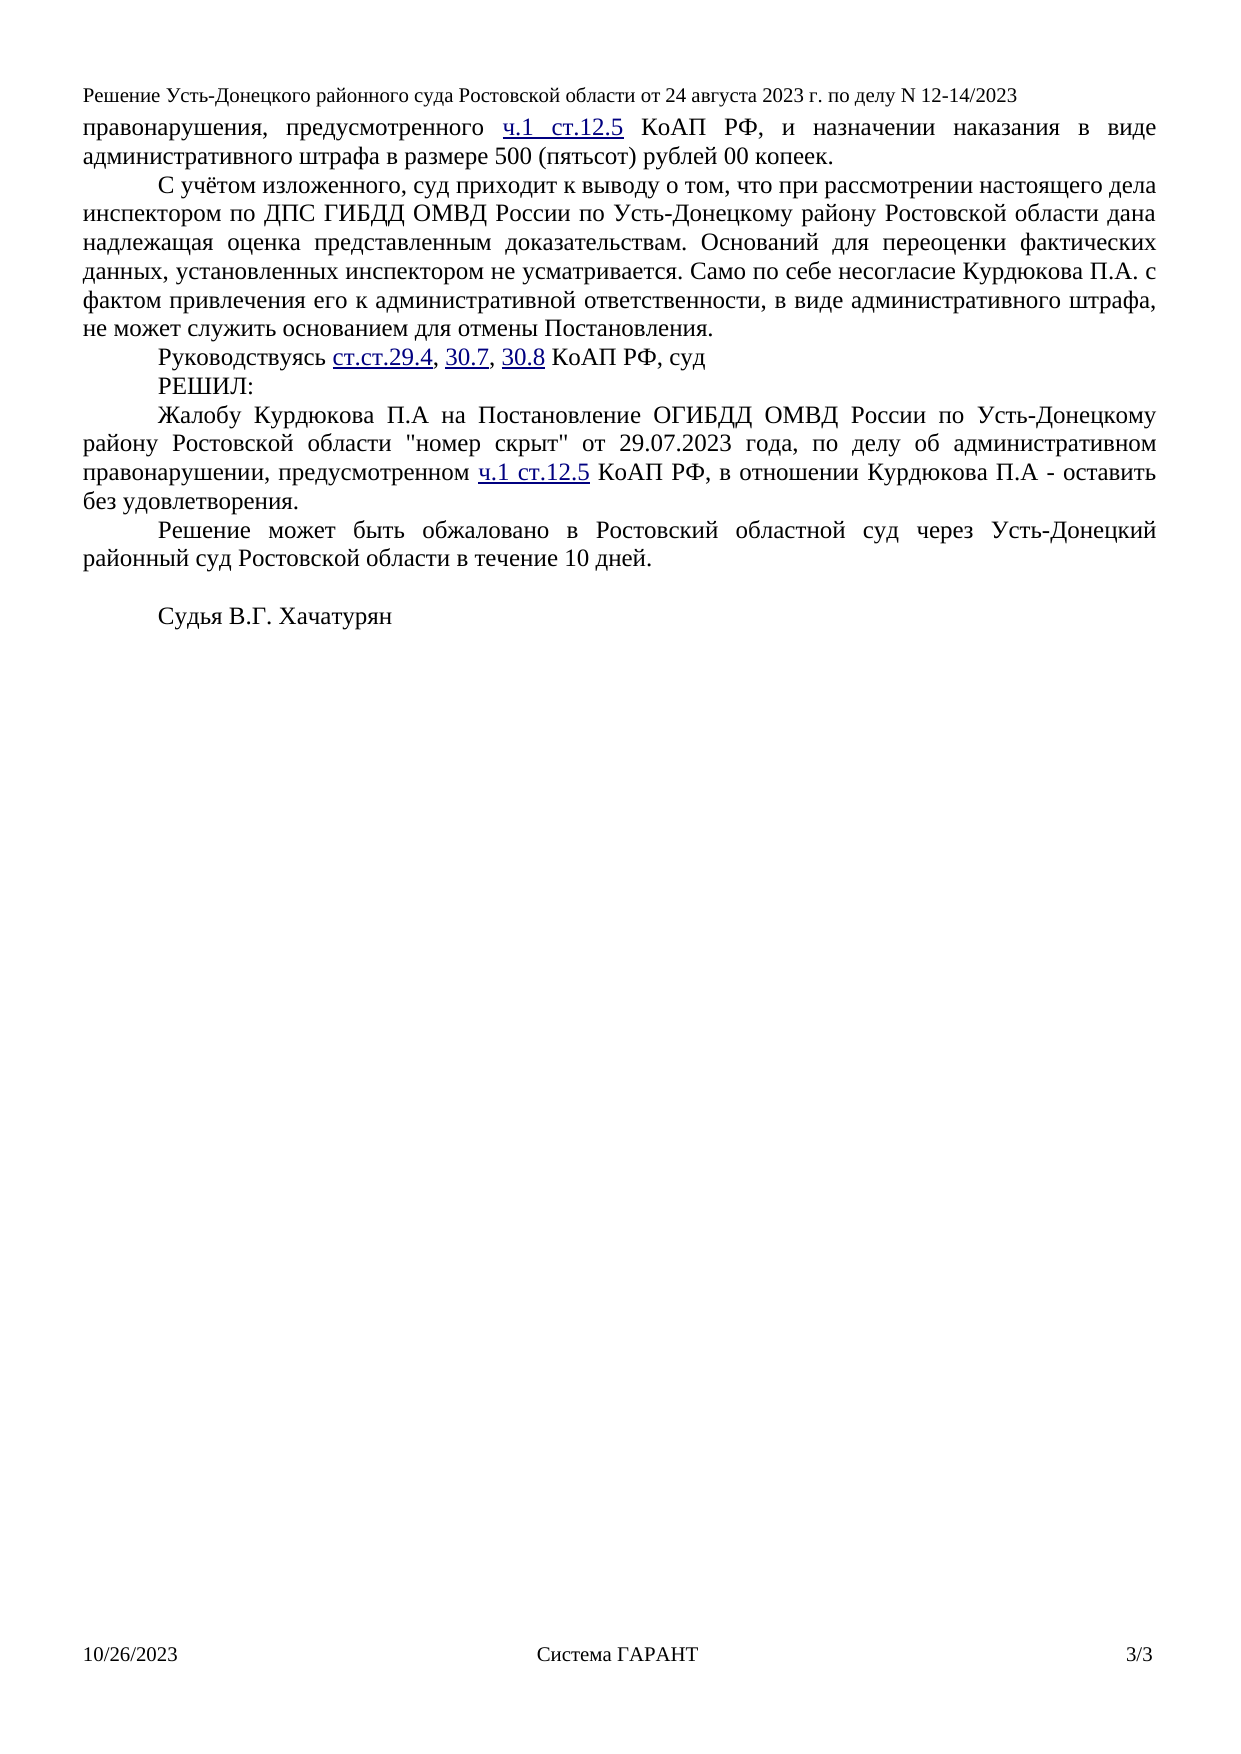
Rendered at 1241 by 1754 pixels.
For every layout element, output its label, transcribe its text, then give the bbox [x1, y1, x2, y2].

text Решение может быть обжаловано в Ростовский областной суд через Усть-Донецкий районный суд Ростовской области в течение 10 дней. [83, 515, 1157, 572]
text Судья В.Г. Хачатурян [83, 601, 1157, 630]
text С учётом изложенного, суд приходит к выводу о том, что при рассмотрении настоящего дела инспектором по ДПС ГИБДД ОМВД России по Усть-Донецкому району Ростовской области дана надлежащая оценка представленным доказательствам. Оснований для переоценки фактических данных, установленных инспектором не усматривается. Само по себе несогласие Курдюкова П.А. с фактом привлечения его к административной ответственности, в виде административного штрафа, не может служить основанием для отмены Постановления. [83, 170, 1157, 342]
text РЕШИЛ: [83, 371, 1157, 400]
text правонарушения, предусмотренного ч.1 ст.12.5 КоАП РФ, и назначении наказания в виде административного штрафа в размере 500 (пятьсот) рублей 00 копеек. [83, 112, 1157, 170]
text Жалобу Курдюкова П.А на Постановление ОГИБДД ОМВД России по Усть-Донецкому району Ростовской области "номер скрыт" от 29.07.2023 года, по делу об административном правонарушении, предусмотренном ч.1 ст.12.5 КоАП РФ, в отношении Курдюкова П.А - оставить без удовлетворения. [83, 400, 1157, 515]
text Руководствуясь ст.ст.29.4, 30.7, 30.8 КоАП РФ, суд [83, 342, 1157, 371]
